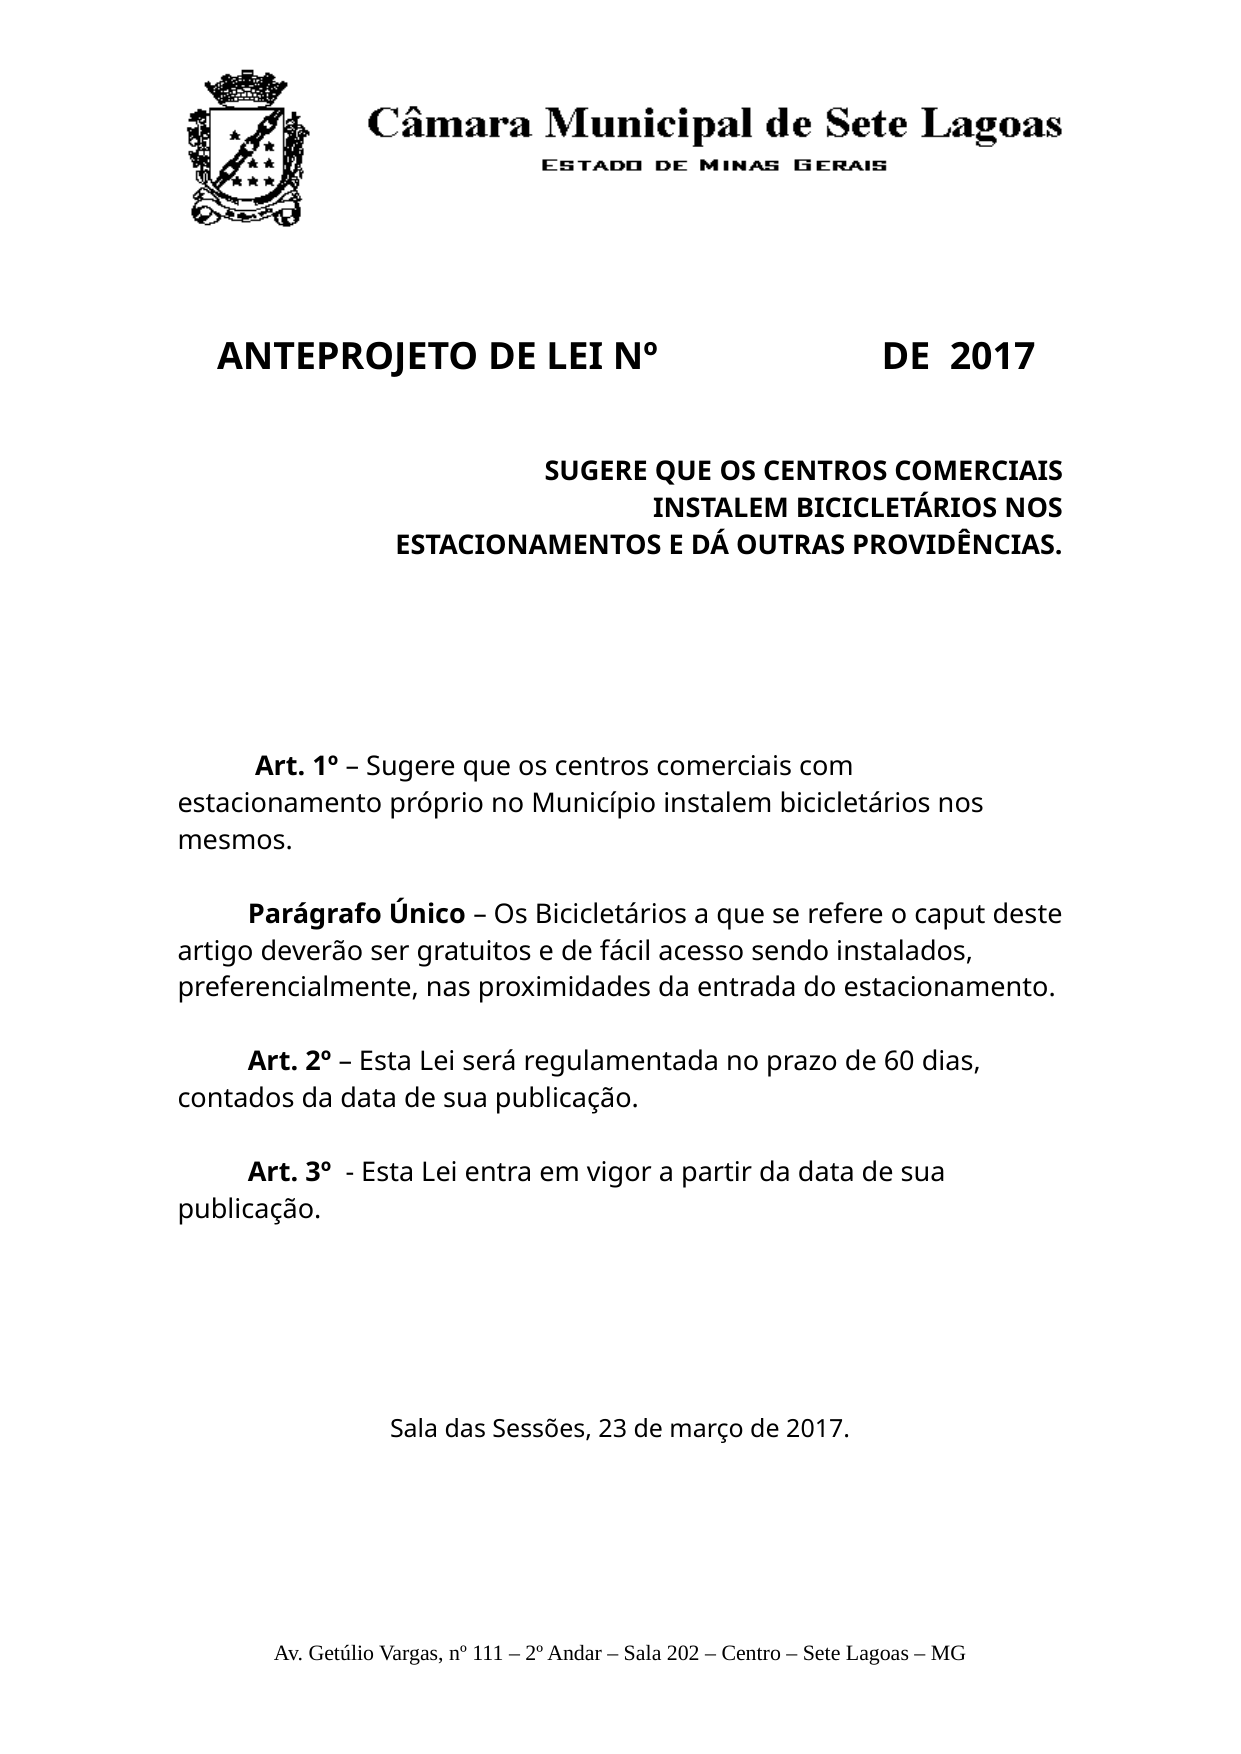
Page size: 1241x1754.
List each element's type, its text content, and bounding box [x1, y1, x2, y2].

text SUGERE QUE OS CENTROS COMERCIAIS [177, 452, 1063, 488]
text ANTEPROJETO DE LEI Nº DE 2017 [177, 330, 1063, 381]
text Art. 3º - Esta Lei entra em vigor a partir da data de sua publicação. [177, 1152, 1063, 1226]
text Art. 1º – Sugere que os centros comerciais com estacionamento próprio no Município instalem bicicletários nos mesmos. [177, 747, 1063, 857]
text ESTACIONAMENTOS E DÁ OUTRAS PROVIDÊNCIAS. [177, 525, 1063, 562]
text Parágrafo Único – Os Bicicletários a que se refere o caput deste artigo deverão ser gratuitos e de fácil acesso sendo instalados, preferencialmente, nas proximidades da entrada do estacionamento. [177, 894, 1063, 1005]
text Sala das Sessões, 23 de março de 2017. [177, 1410, 1063, 1444]
text INSTALEM BICICLETÁRIOS NOS [177, 488, 1063, 525]
text Art. 2º – Esta Lei será regulamentada no prazo de 60 dias, contados da data de sua publicação. [177, 1042, 1063, 1115]
